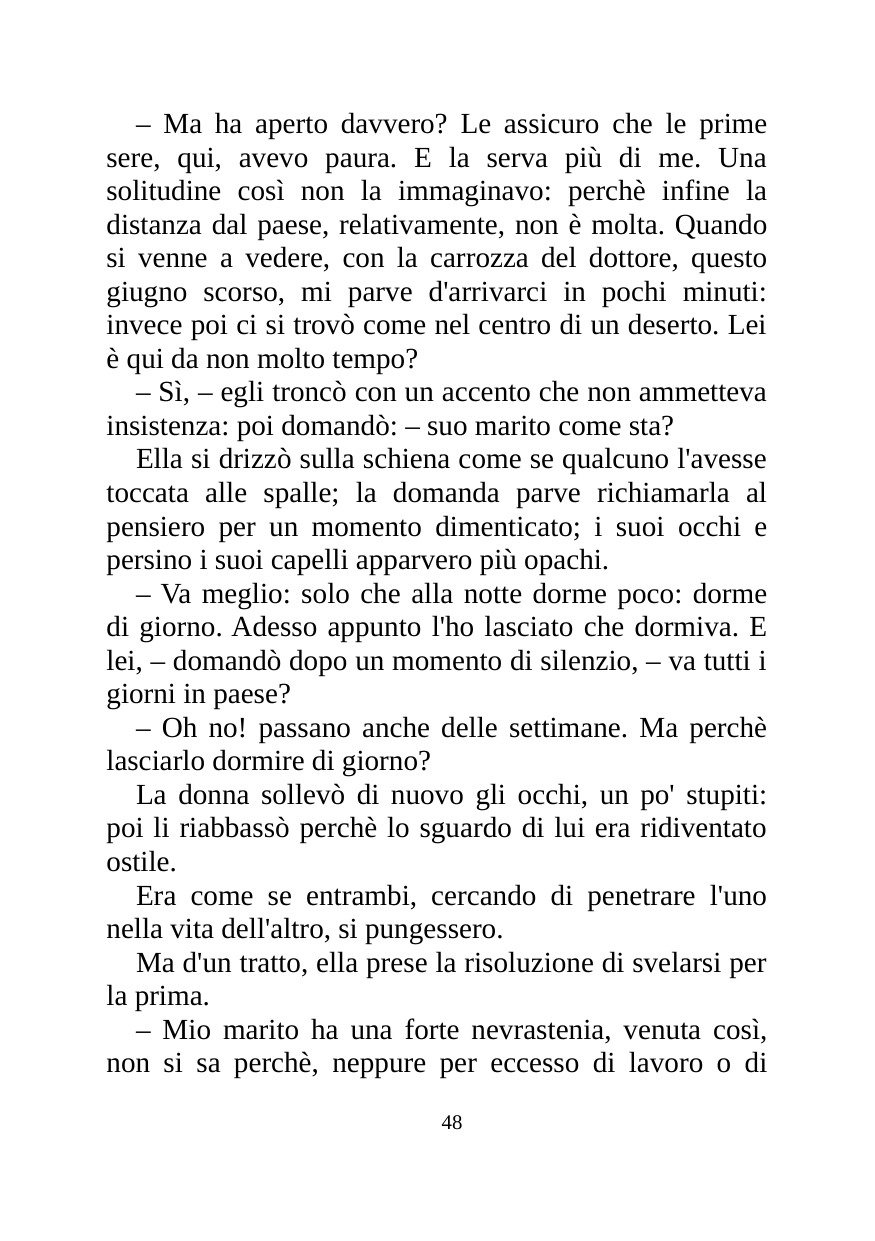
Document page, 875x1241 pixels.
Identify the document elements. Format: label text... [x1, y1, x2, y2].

text La donna sollevò di nuovo gli occhi, un po' stupiti: poi li riabbassò perchè lo sguardo di lui era ridiventato ostile. [106, 777, 768, 878]
text Ella si drizzò sulla schiena come se qualcuno l'avesse toccata alle spalle; la domanda parve richiamarla al pensiero per un momento dimenticato; i suoi occhi e persino i suoi capelli apparvero più opachi. [106, 442, 768, 576]
text Era come se entrambi, cercando di penetrare l'uno nella vita dell'altro, si pungessero. [106, 878, 768, 945]
text – Sì, – egli troncò con un accento che non ammetteva insistenza: poi domandò: – suo marito come sta? [106, 374, 768, 442]
text – Oh no! passano anche delle settimane. Ma perchè lasciarlo dormire di giorno? [106, 710, 768, 777]
text – Mio marito ha una forte nevrastenia, venuta così, non si sa perchè, neppure per eccesso di lavoro o di [106, 1012, 768, 1079]
text – Ma ha aperto davvero? Le assicuro che le prime sere, qui, avevo paura. E la serva più di me. Una solitudine così non la immaginavo: perchè infine la distanza dal paese, relativamente, non è molta. Quando si venne a vedere, con la carrozza del dottore, questo giugno scorso, mi parve d'arrivarci in pochi minuti: invece poi ci si trovò come nel centro di un deserto. Lei è qui da non molto tempo? [106, 106, 768, 374]
text Ma d'un tratto, ella prese la risoluzione di svelarsi per la prima. [106, 945, 768, 1012]
text – Va meglio: solo che alla notte dorme poco: dorme di giorno. Adesso appunto l'ho lasciato che dormiva. E lei, – domandò dopo un momento di silenzio, – va tutti i giorni in paese? [106, 576, 768, 710]
